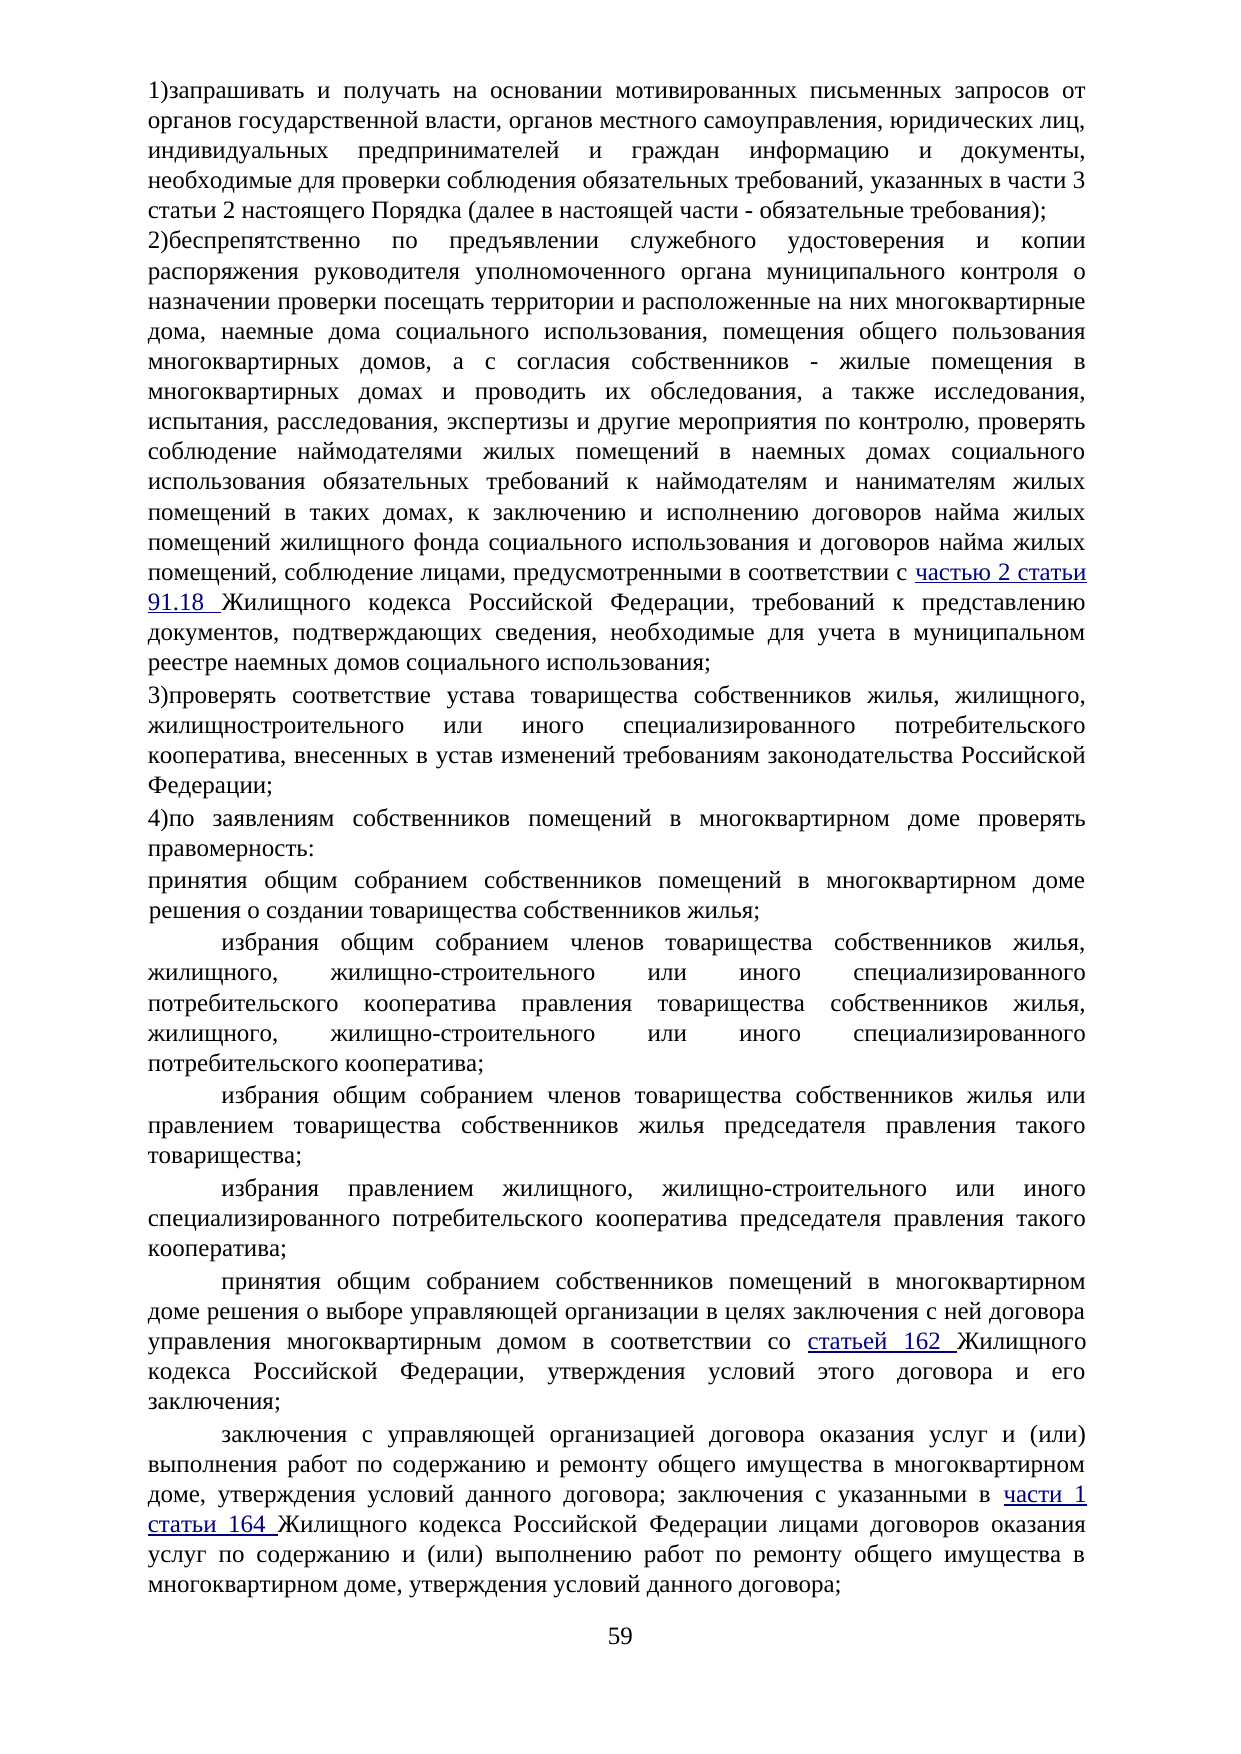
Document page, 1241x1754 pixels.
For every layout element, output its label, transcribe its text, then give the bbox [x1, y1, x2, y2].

text избрания общим собранием членов товарищества собственников жилья, жилищного, жилищно-строительного или иного специализированного потребительского кооператива правления товарищества собственников жилья, жилищного, жилищно-строительного или иного специализированного потребительского кооператива; [146, 927, 1086, 1077]
text заключения с управляющей организацией договора оказания услуг и (или) выполнения работ по содержанию и ремонту общего имущества в многоквартирном доме, утверждения условий данного договора; заключения с указанными в части 1 статьи 164 Жилищного кодекса Российской Федерации лицами договоров оказания услуг по содержанию и (или) выполнению работ по ремонту общего имущества в многоквартирном доме, утверждения условий данного договора; [146, 1419, 1086, 1598]
text избрания общим собранием членов товарищества собственников жилья или правлением товарищества собственников жилья председателя правления такого товарищества; [146, 1080, 1086, 1169]
text избрания правлением жилищного, жилищно-строительного или иного специализированного потребительского кооператива председателя правления такого кооператива; [91, 1173, 1086, 1262]
text принятия общим собранием собственников помещений в многоквартирном доме решения о создании товарищества собственников жилья; [148, 865, 1086, 924]
list проверять соответствие устава товарищества собственников жилья, жилищного, жилищностроительного или иного специализированного потребительского кооператива, внесенных в устав изменений требованиям законодательства Российской Федерации; [148, 680, 1086, 799]
text принятия общим собранием собственников помещений в многоквартирном доме решения о выборе управляющей организации в целях заключения с ней договора управления многоквартирным домом в соответствии со статьей 162 Жилищного кодекса Российской Федерации, утверждения условий этого договора и его заключения; [146, 1266, 1086, 1415]
list запрашивать и получать на основании мотивированных письменных запросов от органов государственной власти, органов местного самоуправления, юридических лиц, индивидуальных предпринимателей и граждан информацию и документы, необходимые для проверки соблюдения обязательных требований, указанных в части 3 статьи 2 настоящего Порядка (далее в настоящей части - обязательные требования); [148, 75, 1086, 224]
list по заявлениям собственников помещений в многоквартирном доме проверять правомерность: [148, 803, 1086, 861]
list беспрепятственно по предъявлении служебного удостоверения и копии распоряжения руководителя уполномоченного органа муниципального контроля о назначении проверки посещать территории и расположенные на них многоквартирные дома, наемные дома социального использования, помещения общего пользования многоквартирных домов, а с согласия собственников - жилые помещения в многоквартирных домах и проводить их обследования, а также исследования, испытания, расследования, экспертизы и другие мероприятия по контролю, проверять соблюдение наймодателями жилых помещений в наемных домах социального использования обязательных требований к наймодателям и нанимателям жилых помещений в таких домах, к заключению и исполнению договоров найма жилых помещений жилищного фонда социального использования и договоров найма жилых помещений, соблюдение лицами, предусмотренными в соответствии с частью 2 статьи 91.18 Жилищного кодекса Российской Федерации, требований к представлению документов, подтверждающих сведения, необходимые для учета в муниципальном реестре наемных домов социального использования; [148, 226, 1086, 676]
